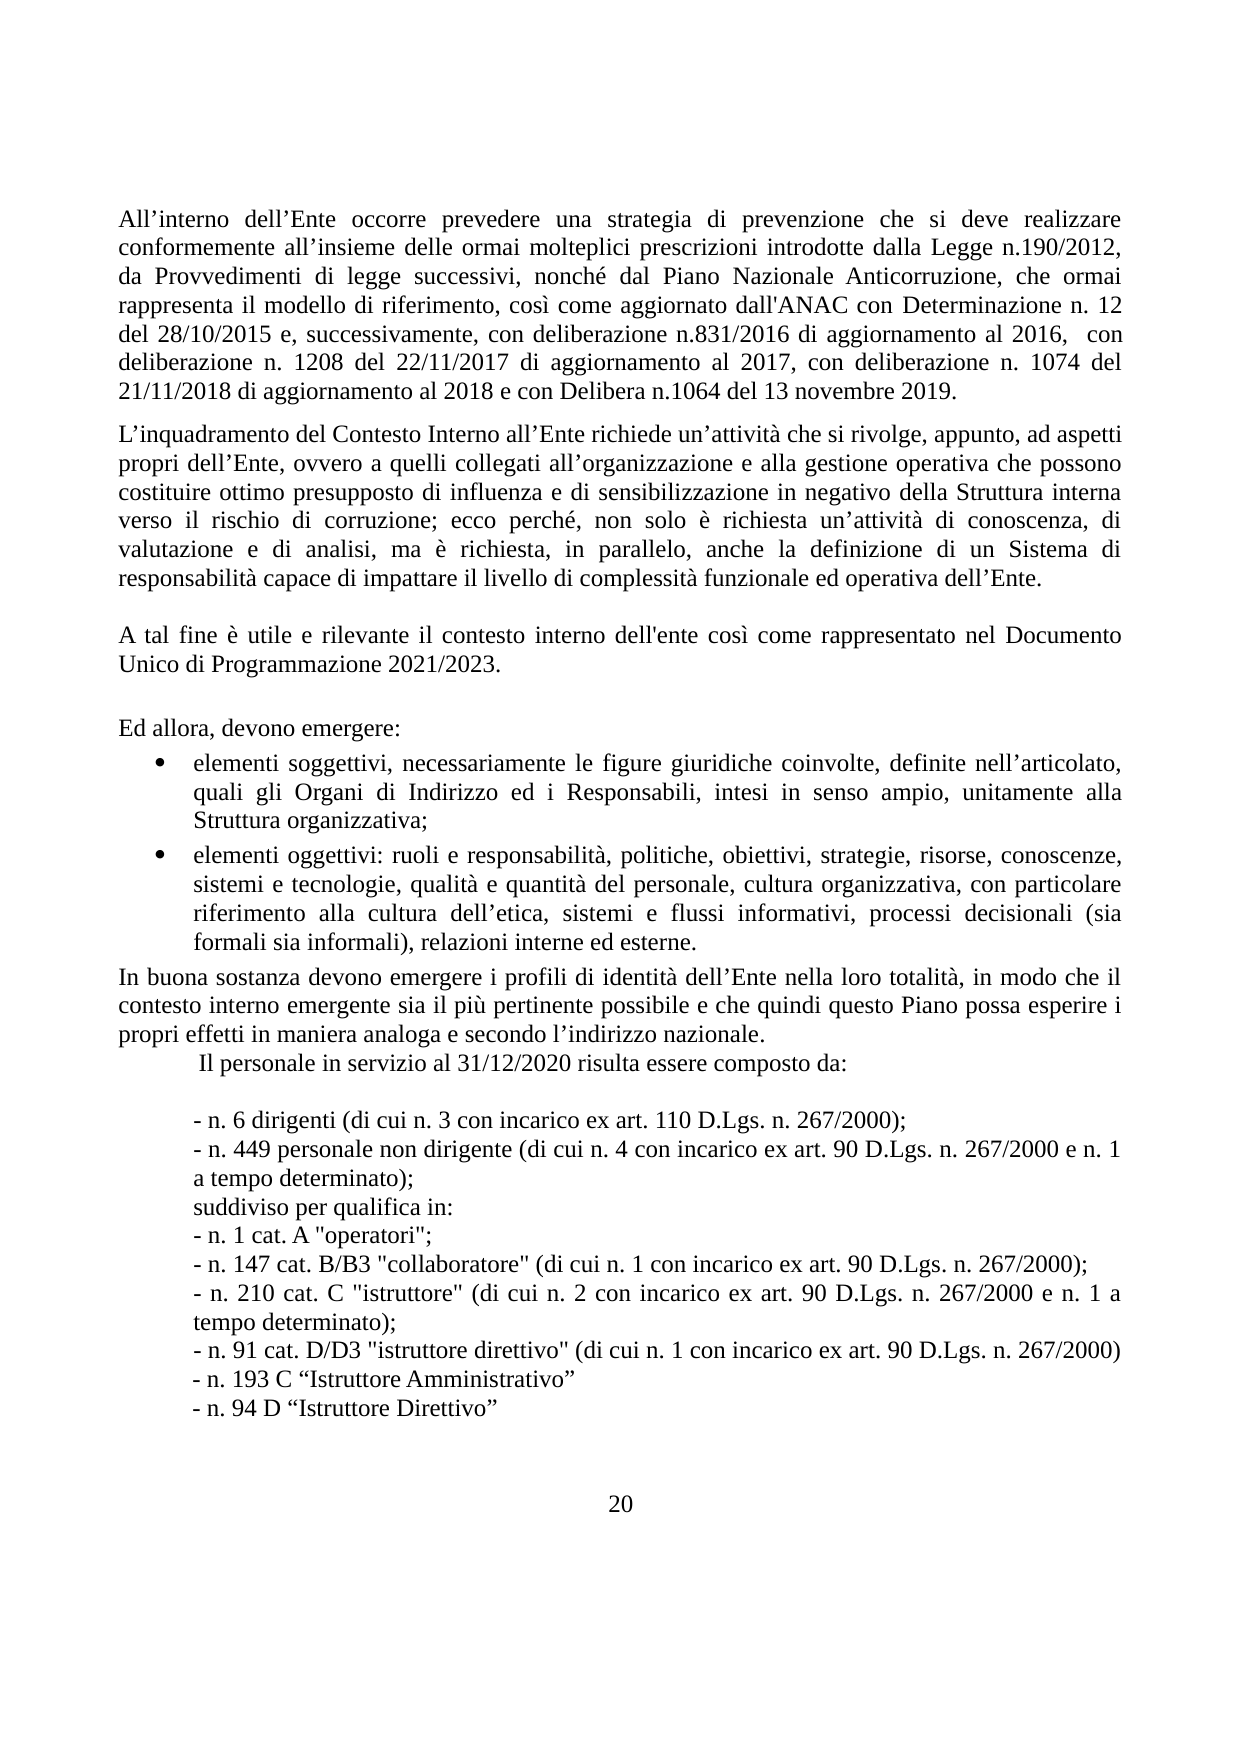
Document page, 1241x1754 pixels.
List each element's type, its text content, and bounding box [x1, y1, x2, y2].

list elementi soggettivi, necessariamente le figure giuridiche coinvolte, definite nell’articolato, quali gli Organi di Indirizzo ed i Responsabili, intesi in senso ampio, unitamente alla Struttura organizzativa; [156, 748, 1123, 834]
text In buona sostanza devono emergere i profili di identità dell’Ente nella loro totalità, in modo che il contesto interno emergente sia il più pertinente possibile e che quindi questo Piano possa esperire i propri effetti in maniera analoga e secondo l’indirizzo nazionale. [118, 962, 1123, 1048]
text - n. 94 D “Istruttore Direttivo” [118, 1393, 1123, 1422]
text L’inquadramento del Contesto Interno all’Ente richiede un’attività che si rivolge, appunto, ad aspetti propri dell’Ente, ovvero a quelli collegati all’organizzazione e alla gestione operativa che possono costituire ottimo presupposto di influenza e di sensibilizzazione in negativo della Struttura interna verso il rischio di corruzione; ecco perché, non solo è richiesta un’attività di conoscenza, di valutazione e di analisi, ma è richiesta, in parallelo, anche la definizione di un Sistema di responsabilità capace di impattare il livello di complessità funzionale ed operativa dell’Ente. [118, 419, 1123, 592]
list - n. 6 dirigenti (di cui n. 3 con incarico ex art. 110 D.Lgs. n. 267/2000); - n. 449 personale non dirigente (di cui n. 4 con incarico ex art. 90 D.Lgs. n. 267/2000 e n. 1 a tempo determinato); suddiviso per qualifica in: - n. 1 cat. A "operatori"; - n. 147 cat. B/B3 "collaboratore" (di cui n. 1 con incarico ex art. 90 D.Lgs. n. 267/2000); - n. 210 cat. C "istruttore" (di cui n. 2 con incarico ex art. 90 D.Lgs. n. 267/2000 e n. 1 a tempo determinato); - n. 91 cat. D/D3 "istruttore direttivo" (di cui n. 1 con incarico ex art. 90 D.Lgs. n. 267/2000) [156, 1106, 1123, 1364]
text Il personale in servizio al 31/12/2020 risulta essere composto da: [118, 1048, 1123, 1077]
text All’interno dell’Ente occorre prevedere una strategia di prevenzione che si deve realizzare conformemente all’insieme delle ormai molteplici prescrizioni introdotte dalla Legge n.190/2012, da Provvedimenti di legge successivi, nonché dal Piano Nazionale Anticorruzione, che ormai rappresenta il modello di riferimento, così come aggiornato dall'ANAC con Determinazione n. 12 del 28/10/2015 e, successivamente, con deliberazione n.831/2016 di aggiornamento al 2016, con deliberazione n. 1208 del 22/11/2017 di aggiornamento al 2017, con deliberazione n. 1074 del 21/11/2018 di aggiornamento al 2018 e con Delibera n.1064 del 13 novembre 2019. [118, 204, 1123, 405]
text Ed allora, devono emergere: [118, 713, 1123, 742]
text - n. 193 C “Istruttore Amministrativo” [118, 1364, 1123, 1393]
list elementi oggettivi: ruoli e responsabilità, politiche, obiettivi, strategie, risorse, conoscenze, sistemi e tecnologie, qualità e quantità del personale, cultura organizzativa, con particolare riferimento alla cultura dell’etica, sistemi e flussi informativi, processi decisionali (sia formali sia informali), relazioni interne ed esterne. [156, 841, 1123, 956]
text A tal fine è utile e rilevante il contesto interno dell'ente così come rappresentato nel Documento Unico di Programmazione 2021/2023. [118, 621, 1123, 678]
